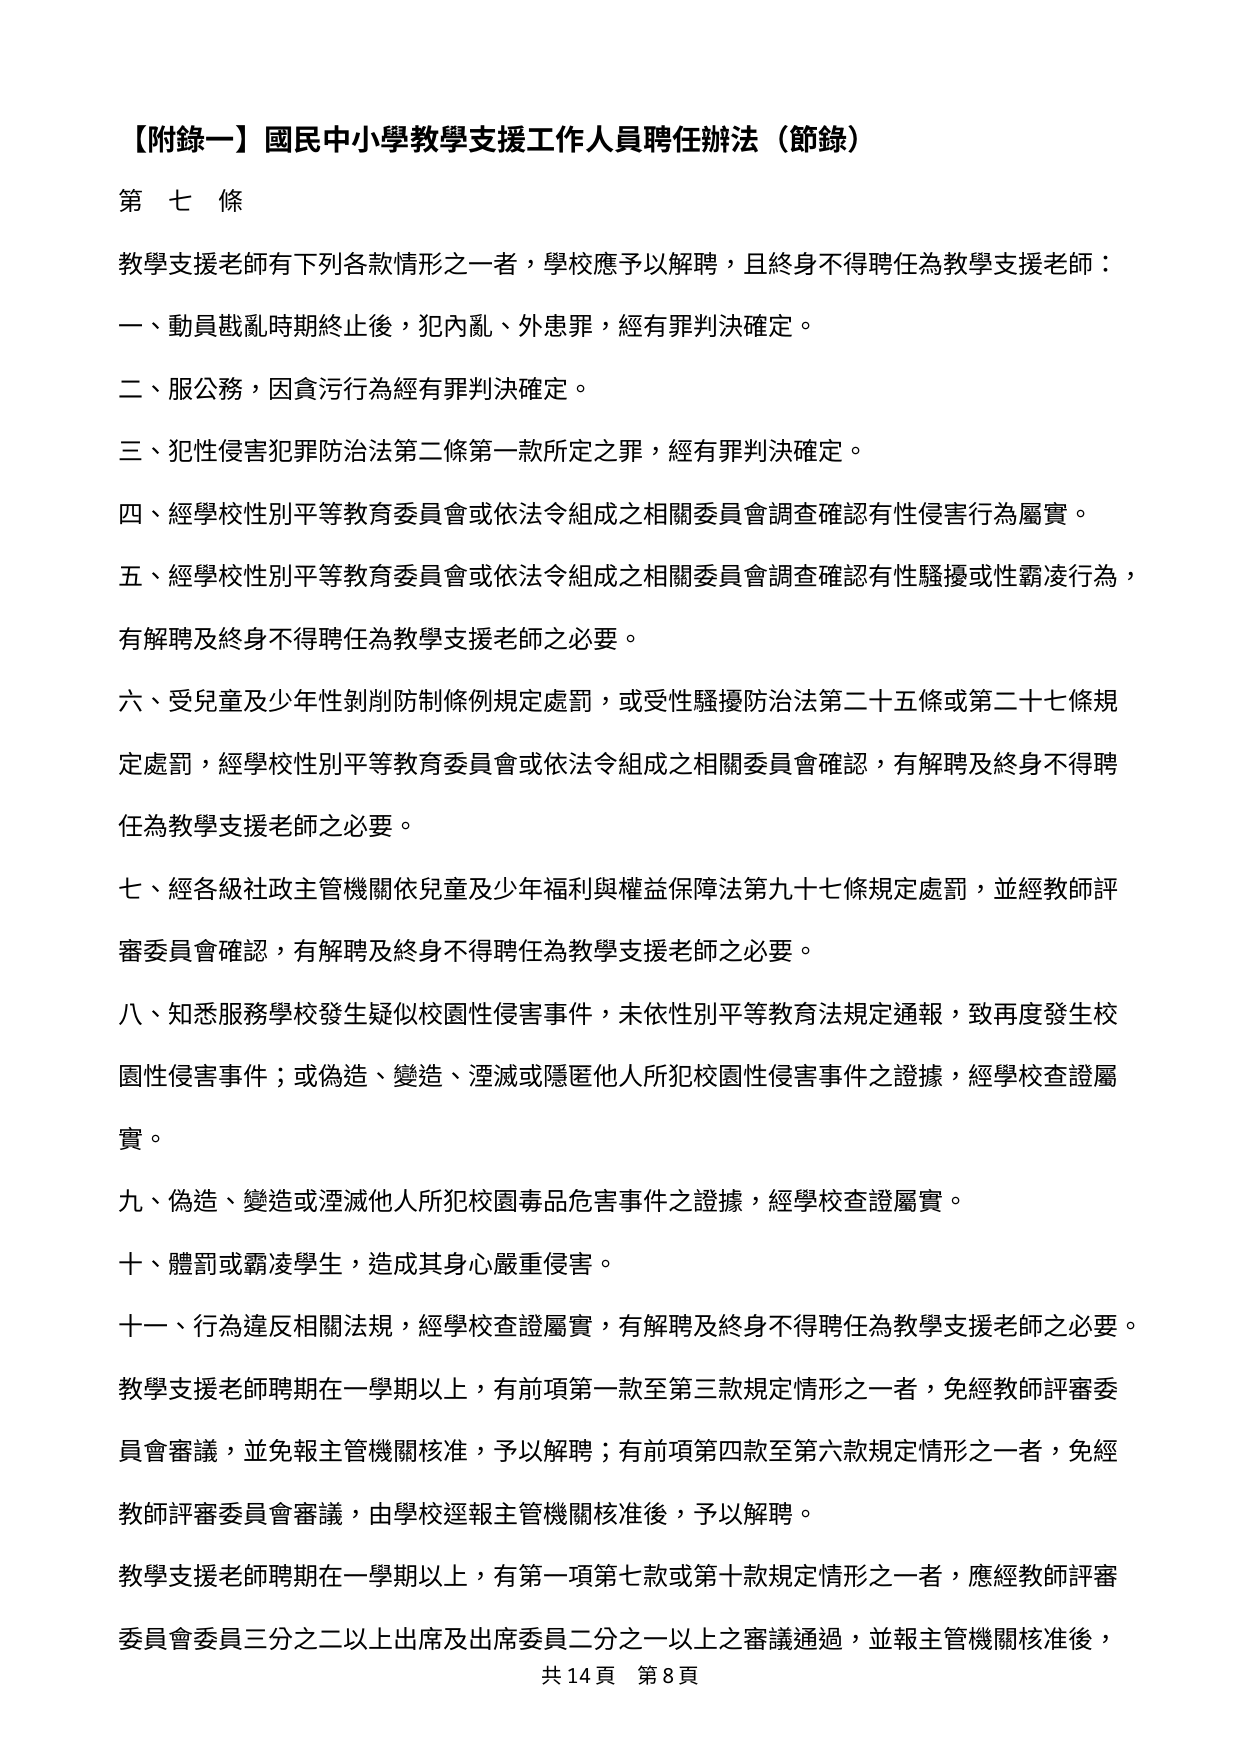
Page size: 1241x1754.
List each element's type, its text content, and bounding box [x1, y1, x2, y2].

text 【附錄一】國民中小學教學支援工作人員聘任辦法（節錄） 第 七 條 教學支援老師有下列各款情形之一者，學校應予以解聘，且終身不得聘任為教學支援老師： 一、動員戡亂時期終止後，犯內亂、外患罪，經有罪判決確定。 二、服公務，因貪污行為經有罪判決確定。 三、犯性侵害犯罪防治法第二條第一款所定之罪，經有罪判決確定。 四、經學校性別平等教育委員會或依法令組成之相關委員會調查確認有性侵害行為屬實。 五、經學校性別平等教育委員會或依法令組成之相關委員會調查確認有性騷擾或性霸凌行為，有解聘及終身不得聘任為教學支援老師之必要。 六、受兒童及少年性剝削防制條例規定處罰，或受性騷擾防治法第二十五條或第二十七條規定處罰，經學校性別平等教育委員會或依法令組成之相關委員會確認，有解聘及終身不得聘任為教學支援老師之必要。 七、經各級社政主管機關依兒童及少年福利與權益保障法第九十七條規定處罰，並經教師評審委員會確認，有解聘及終身不得聘任為教學支援老師之必要。 八、知悉服務學校發生疑似校園性侵害事件，未依性別平等教育法規定通報，致再度發生校園性侵害事件；或偽造、變造、湮滅或隱匿他人所犯校園性侵害事件之證據，經學校查證屬實。 九、偽造、變造或湮滅他人所犯校園毒品危害事件之證據，經學校查證屬實。 十、體罰或霸凌學生，造成其身心嚴重侵害。 十一、行為違反相關法規，經學校查證屬實，有解聘及終身不得聘任為教學支援老師之必要。 教學支援老師聘期在一學期以上，有前項第一款至第三款規定情形之一者，免經教師評審委員會審議，並免報主管機關核准，予以解聘；有前項第四款至第六款規定情形之一者，免經教師評審委員會審議，由學校逕報主管機關核准後，予以解聘。 教學支援老師聘期在一學期以上，有第一項第七款或第十款規定情形之一者，應經教師評審委員會委員三分之二以上出席及出席委員二分之一以上之審議通過，並報主管機關核准後，予以解聘；有第一項第八款、第九款或第十一款規定情形之一者，應經教師評審委員會委員三分之二以上出席及出席委員三分之二以上之審議通過，並報主管機關核准後，予以解聘。 教學支援老師聘期未滿一學期，有第一項各款規定情形之一者，免經教師評審委員會審議，並免報主管機關核准，予以解聘。 [118, 96, 1122, 1658]
